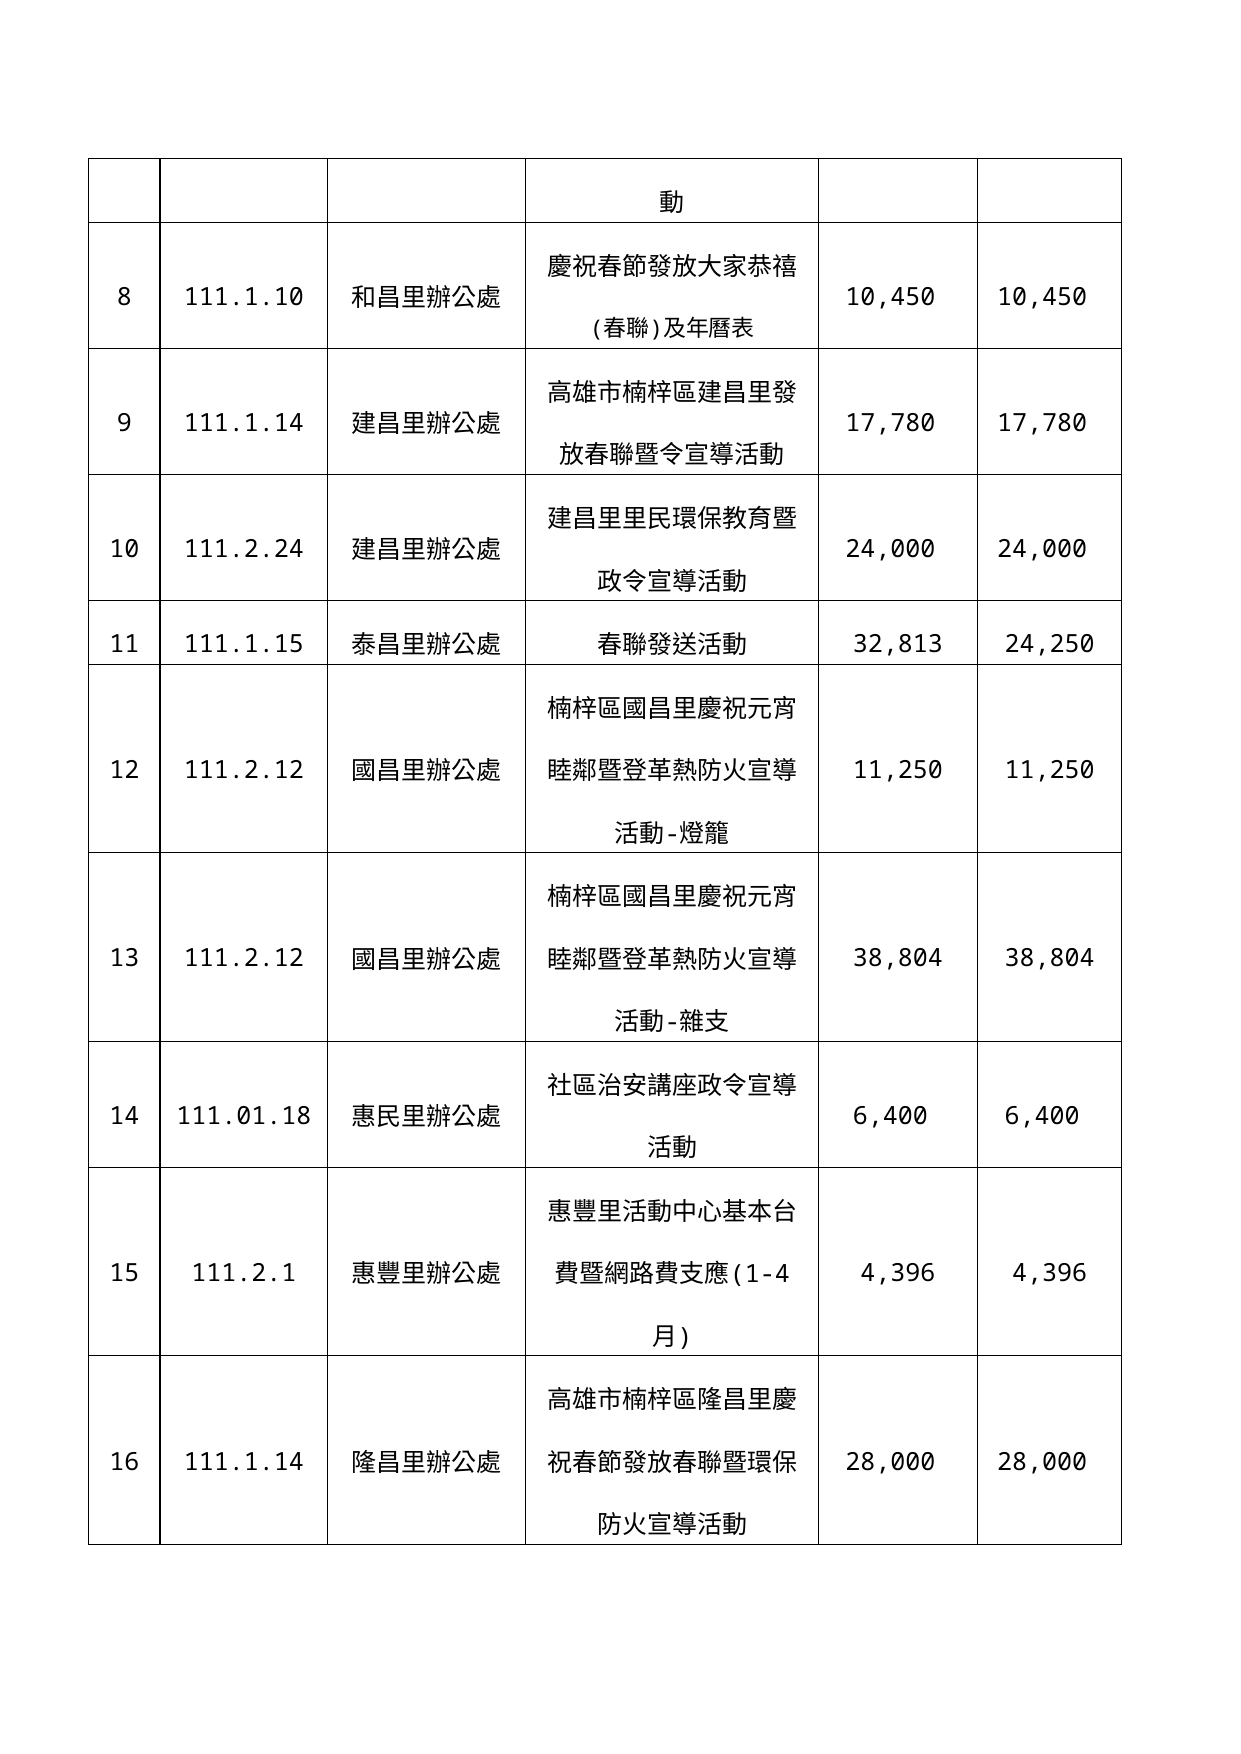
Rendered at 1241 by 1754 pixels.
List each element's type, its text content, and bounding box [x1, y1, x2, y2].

table_cell 10,450 [819, 223, 977, 348]
table_cell 24,250 [978, 601, 1121, 663]
table_cell 慶祝春節發放大家恭禧(春聯)及年曆表 [526, 223, 818, 348]
table_cell 32,813 [819, 601, 977, 663]
table_cell 24,000 [819, 475, 977, 600]
table_cell 4,396 [978, 1168, 1121, 1355]
table_cell 6,400 [819, 1042, 977, 1167]
table_cell 6,400 [978, 1042, 1121, 1167]
table_cell 4,396 [819, 1168, 977, 1355]
table_cell 111.1.14 [161, 349, 327, 474]
table_cell 泰昌里辦公處 [328, 601, 525, 663]
table_cell 楠梓區國昌里慶祝元宵睦鄰暨登革熱防火宣導活動-雜支 [526, 853, 818, 1041]
table_cell [89, 159, 159, 222]
table_cell 111.2.1 [161, 1168, 327, 1355]
table_cell 111.2.24 [161, 475, 327, 600]
table_cell 國昌里辦公處 [328, 853, 525, 1041]
table_cell 11,250 [978, 665, 1121, 852]
table_cell 9 [89, 349, 159, 474]
table_cell 15 [89, 1168, 159, 1355]
table_cell 楠梓區國昌里慶祝元宵睦鄰暨登革熱防火宣導活動-燈籠 [526, 665, 818, 852]
table_cell 建昌里辦公處 [328, 475, 525, 600]
table_cell 13 [89, 853, 159, 1041]
table_cell 動 [526, 159, 818, 222]
table_cell 惠民里辦公處 [328, 1042, 525, 1167]
table_cell 國昌里辦公處 [328, 665, 525, 852]
table_cell [819, 159, 977, 222]
table_cell 建昌里辦公處 [328, 349, 525, 474]
table_cell 春聯發送活動 [526, 601, 818, 663]
table_cell [161, 159, 327, 222]
table_cell 16 [89, 1356, 159, 1544]
table_cell 高雄市楠梓區隆昌里慶祝春節發放春聯暨環保防火宣導活動 [526, 1356, 818, 1544]
table_cell 17,780 [819, 349, 977, 474]
table_cell 11 [89, 601, 159, 663]
table_cell 10 [89, 475, 159, 600]
table_cell 10,450 [978, 223, 1121, 348]
table_cell [328, 159, 525, 222]
table_cell 14 [89, 1042, 159, 1167]
table_cell 28,000 [978, 1356, 1121, 1544]
table_cell 38,804 [819, 853, 977, 1041]
table_cell 38,804 [978, 853, 1121, 1041]
table_cell 111.1.10 [161, 223, 327, 348]
table_cell 111.1.14 [161, 1356, 327, 1544]
table_cell 惠豐里辦公處 [328, 1168, 525, 1355]
table_cell 隆昌里辦公處 [328, 1356, 525, 1544]
table_cell 和昌里辦公處 [328, 223, 525, 348]
table_cell 惠豐里活動中心基本台費暨網路費支應(1-4月) [526, 1168, 818, 1355]
table_cell 111.1.15 [161, 601, 327, 663]
table_cell 建昌里里民環保教育暨政令宣導活動 [526, 475, 818, 600]
table_cell 12 [89, 665, 159, 852]
table_cell 社區治安講座政令宣導活動 [526, 1042, 818, 1167]
table_cell 111.2.12 [161, 665, 327, 852]
table_cell 17,780 [978, 349, 1121, 474]
table_cell 8 [89, 223, 159, 348]
table_cell 11,250 [819, 665, 977, 852]
table_cell [978, 159, 1121, 222]
table_cell 111.01.18 [161, 1042, 327, 1167]
table_cell 高雄市楠梓區建昌里發放春聯暨令宣導活動 [526, 349, 818, 474]
table_cell 111.2.12 [161, 853, 327, 1041]
table_cell 24,000 [978, 475, 1121, 600]
table_cell 28,000 [819, 1356, 977, 1544]
